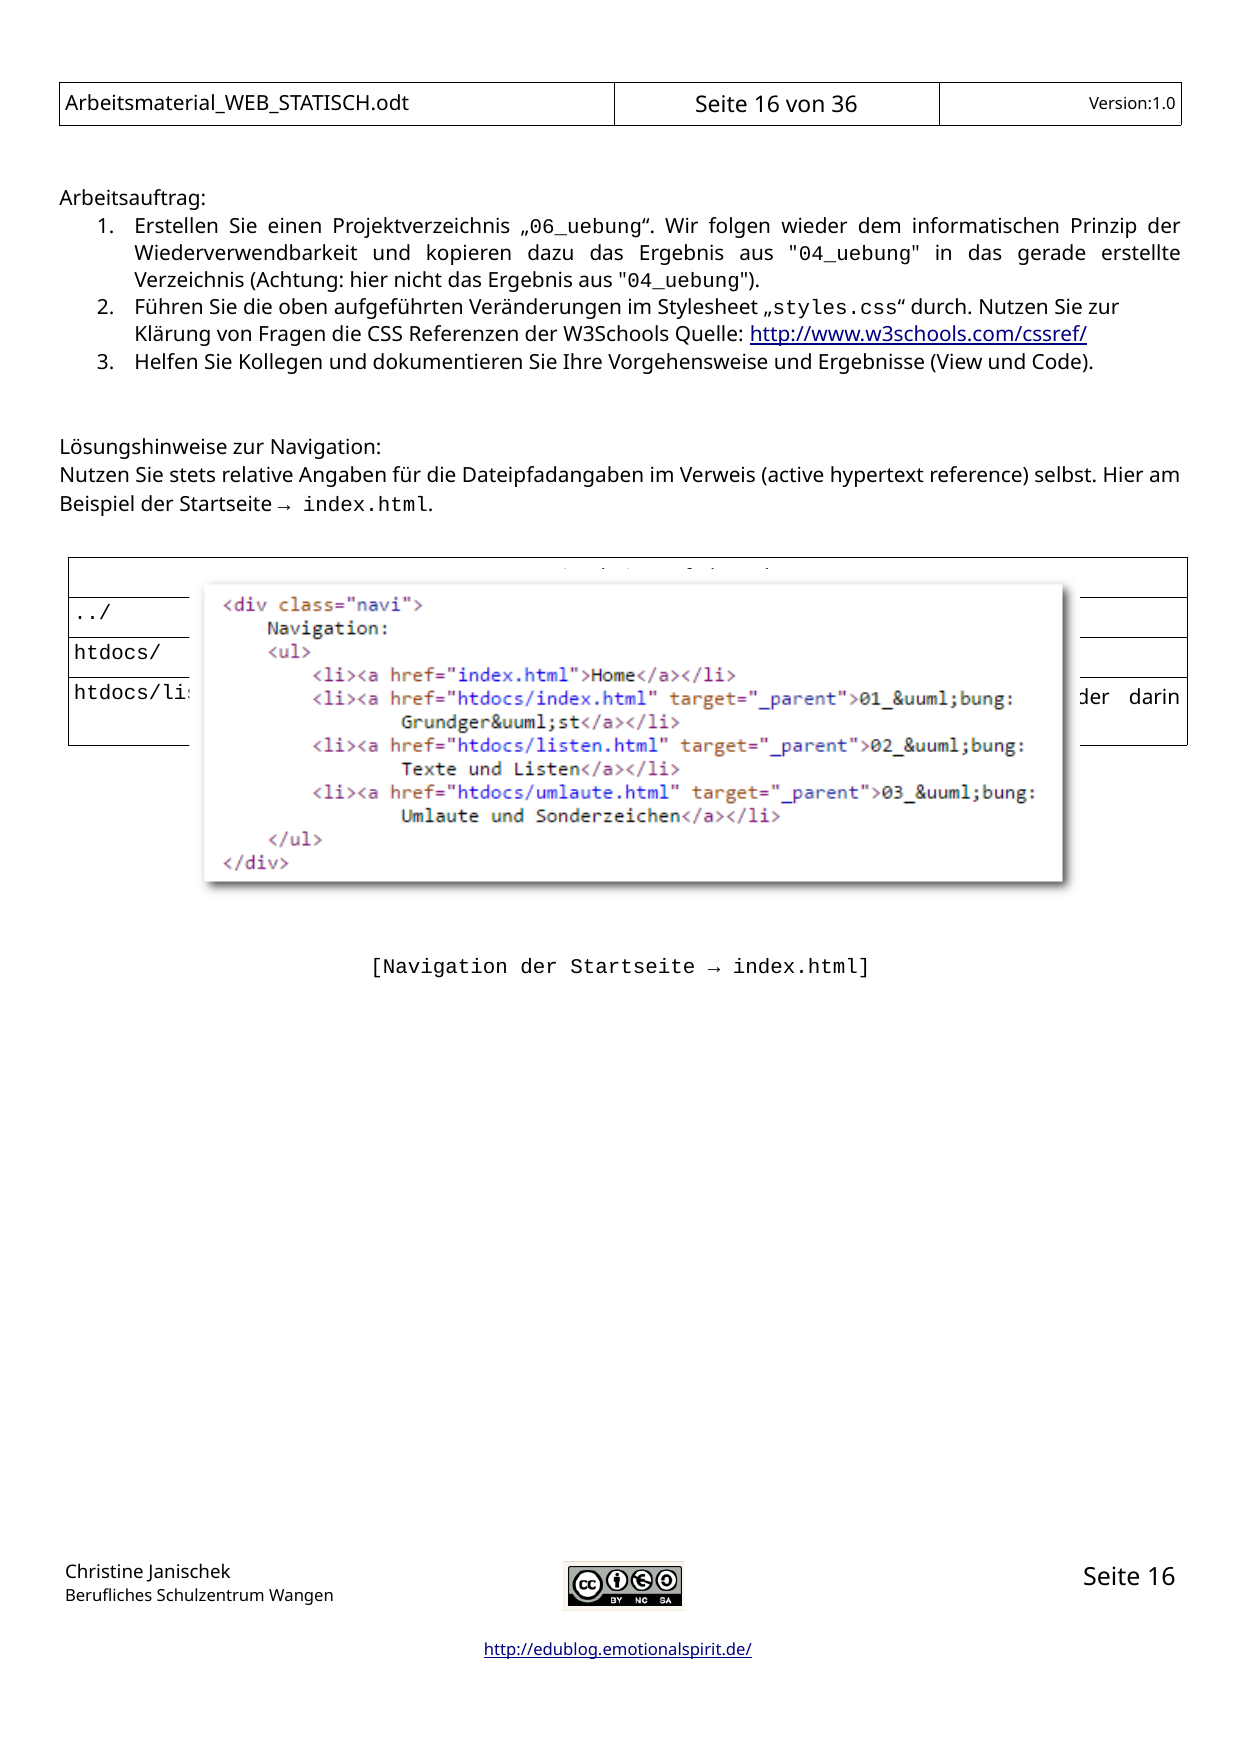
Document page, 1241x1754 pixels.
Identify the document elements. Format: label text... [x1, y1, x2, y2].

table_cell htdocs/ [69, 638, 189, 677]
list Helfen Sie Kollegen und dokumentieren Sie Ihre Vorgehensweise und Ergebnisse (View und Code). [97, 347, 1181, 375]
text Arbeitsauftrag: [59, 183, 1181, 211]
text Lösungshinweise zur Navigation: [59, 432, 1181, 461]
table_cell Rein in das htdocs-Verzeichnis, öffnen der darin enthaltenen Datei → listen.html [1080, 678, 1187, 745]
picture [189, 569, 1080, 899]
list Führen Sie die oben aufgeführten Veränderungen im Stylesheet „styles.css“ durch. Nutzen Sie zur Klärung von Fragen die CSS Referenzen der W3Schools Quelle: http://www.w3schools.com/cssref/ [97, 293, 1181, 347]
list Erstellen Sie einen Projektverzeichnis „06_uebung“. Wir folgen wieder dem informatischen Prinzip der Wiederverwendbarkeit und kopieren dazu das Ergebnis aus "04_uebung" in das gerade erstellte Verzeichnis (Achtung: hier nicht das Ergebnis aus "04_uebung"). [97, 211, 1181, 293]
table_header Umgang mit relativen Pfadangaben [69, 558, 1187, 597]
picture [563, 1561, 685, 1611]
text Nutzen Sie stets relative Angaben für die Dateipfadangaben im Verweis (active hypertext reference) selbst. Hier am Beispiel der Startseite → index.html. [59, 461, 1181, 517]
table_cell htdocs/listen.html [69, 678, 189, 745]
text Navigation im Dateisystem [68, 746, 189, 768]
text [Navigation der Startseite → index.html] [59, 956, 1181, 979]
text Navigation im Dateisystem [1080, 746, 1187, 768]
table_cell Raus aus dem aktuelle Verzeichnis [1080, 598, 1187, 637]
table_cell Rein in das htdocs-Verzeichnis [1080, 638, 1187, 677]
table_cell ../ [69, 598, 189, 637]
